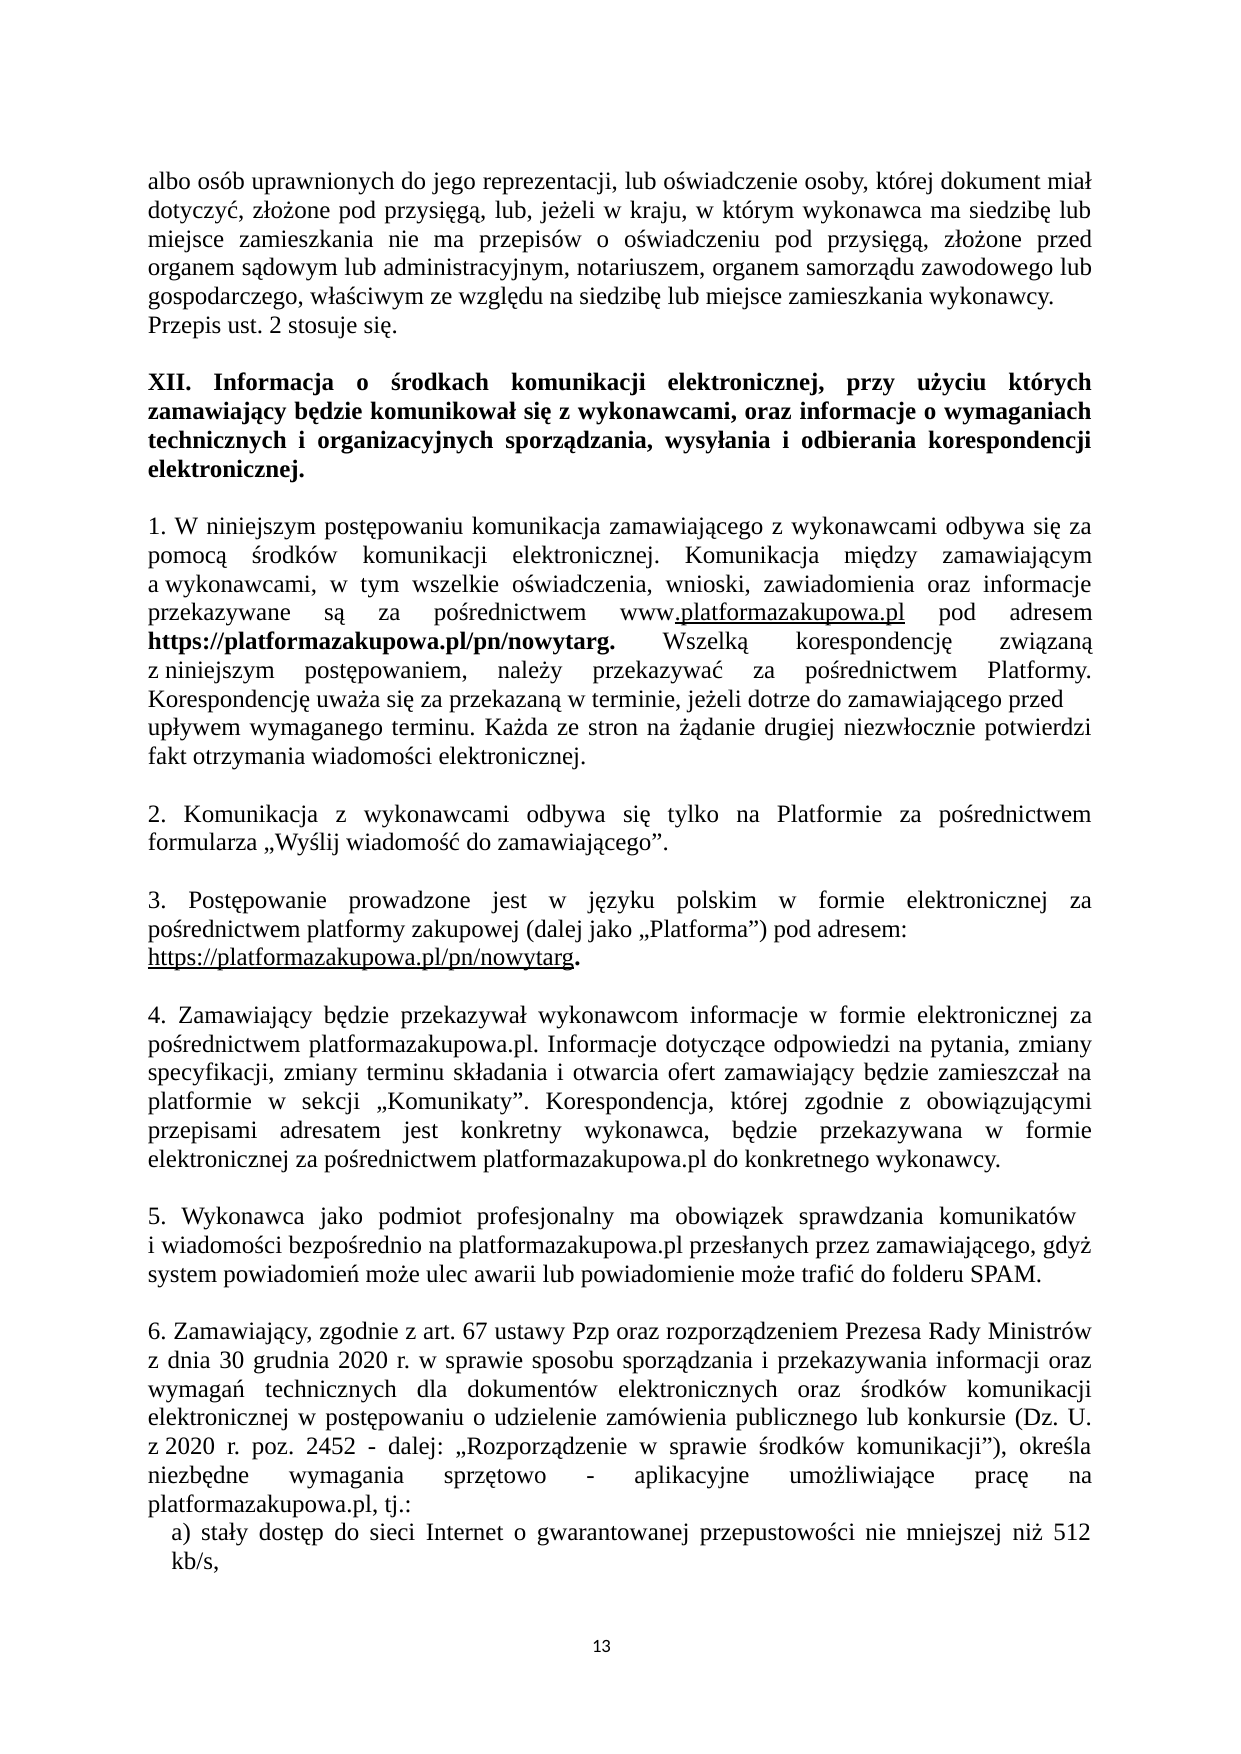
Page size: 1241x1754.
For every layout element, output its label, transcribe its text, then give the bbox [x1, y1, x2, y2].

text XII. Informacja o środkach komunikacji elektronicznej, przy użyciu których zamawiający będzie komunikował się z wykonawcami, oraz informacje o wymaganiach technicznych i organizacyjnych sporządzania, wysyłania i odbierania korespondencji elektronicznej. [148, 367, 1093, 482]
text upływem wymaganego terminu. Każda ze stron na żądanie drugiej niezwłocznie potwierdzi fakt otrzymania wiadomości elektronicznej. [148, 712, 1093, 770]
text 5. Wykonawca jako podmiot profesjonalny ma obowiązek sprawdzania komunikatów i wiadomości bezpośrednio na platformazakupowa.pl przesłanych przez zamawiającego, gdyż system powiadomień może ulec awarii lub powiadomienie może trafić do folderu SPAM. [148, 1201, 1093, 1287]
text 1. W niniejszym postępowaniu komunikacja zamawiającego z wykonawcami odbywa się za pomocą środków komunikacji elektronicznej. Komunikacja między zamawiającym a wykonawcami, w tym wszelkie oświadczenia, wnioski, zawiadomienia oraz informacje przekazywane są za pośrednictwem www.platformazakupowa.pl pod adresem https://platformazakupowa.pl/pn/nowytarg. Wszelką korespondencję związaną z niniejszym postępowaniem, należy przekazywać za pośrednictwem Platformy. Korespondencję uważa się za przekazaną w terminie, jeżeli dotrze do zamawiającego przed [148, 511, 1093, 712]
text 4. Zamawiający będzie przekazywał wykonawcom informacje w formie elektronicznej za pośrednictwem platformazakupowa.pl. Informacje dotyczące odpowiedzi na pytania, zmiany specyfikacji, zmiany terminu składania i otwarcia ofert zamawiający będzie zamieszczał na platformie w sekcji „Komunikaty”. Korespondencja, której zgodnie z obowiązującymi przepisami adresatem jest konkretny wykonawca, będzie przekazywana w formie elektronicznej za pośrednictwem platformazakupowa.pl do konkretnego wykonawcy. [148, 1000, 1093, 1172]
text 6. Zamawiający, zgodnie z art. 67 ustawy Pzp oraz rozporządzeniem Prezesa Rady Ministrów z dnia 30 grudnia 2020 r. w sprawie sposobu sporządzania i przekazywania informacji oraz wymagań technicznych dla dokumentów elektronicznych oraz środków komunikacji elektronicznej w postępowaniu o udzielenie zamówienia publicznego lub konkursie (Dz. U. z 2020 r. poz. 2452 - dalej: „Rozporządzenie w sprawie środków komunikacji”), określa niezbędne wymagania sprzętowo - aplikacyjne umożliwiające pracę na platformazakupowa.pl, tj.: [148, 1316, 1093, 1517]
text a) stały dostęp do sieci Internet o gwarantowanej przepustowości nie mniejszej niż 512 kb/s, [171, 1517, 1093, 1575]
text https://platformazakupowa.pl/pn/nowytarg. [148, 942, 1093, 971]
text 2. Komunikacja z wykonawcami odbywa się tylko na Platformie za pośrednictwem formularza „Wyślij wiadomość do zamawiającego”. [148, 799, 1093, 856]
text albo osób uprawnionych do jego reprezentacji, lub oświadczenie osoby, której dokument miał dotyczyć, złożone pod przysięgą, lub, jeżeli w kraju, w którym wykonawca ma siedzibę lub miejsce zamieszkania nie ma przepisów o oświadczeniu pod przysięgą, złożone przed organem sądowym lub administracyjnym, notariuszem, organem samorządu zawodowego lub gospodarczego, właściwym ze względu na siedzibę lub miejsce zamieszkania wykonawcy. [148, 166, 1093, 310]
text 3. Postępowanie prowadzone jest w języku polskim w formie elektronicznej za pośrednictwem platformy zakupowej (dalej jako „Platforma”) pod adresem: [148, 885, 1093, 942]
text Przepis ust. 2 stosuje się. [148, 310, 1093, 339]
